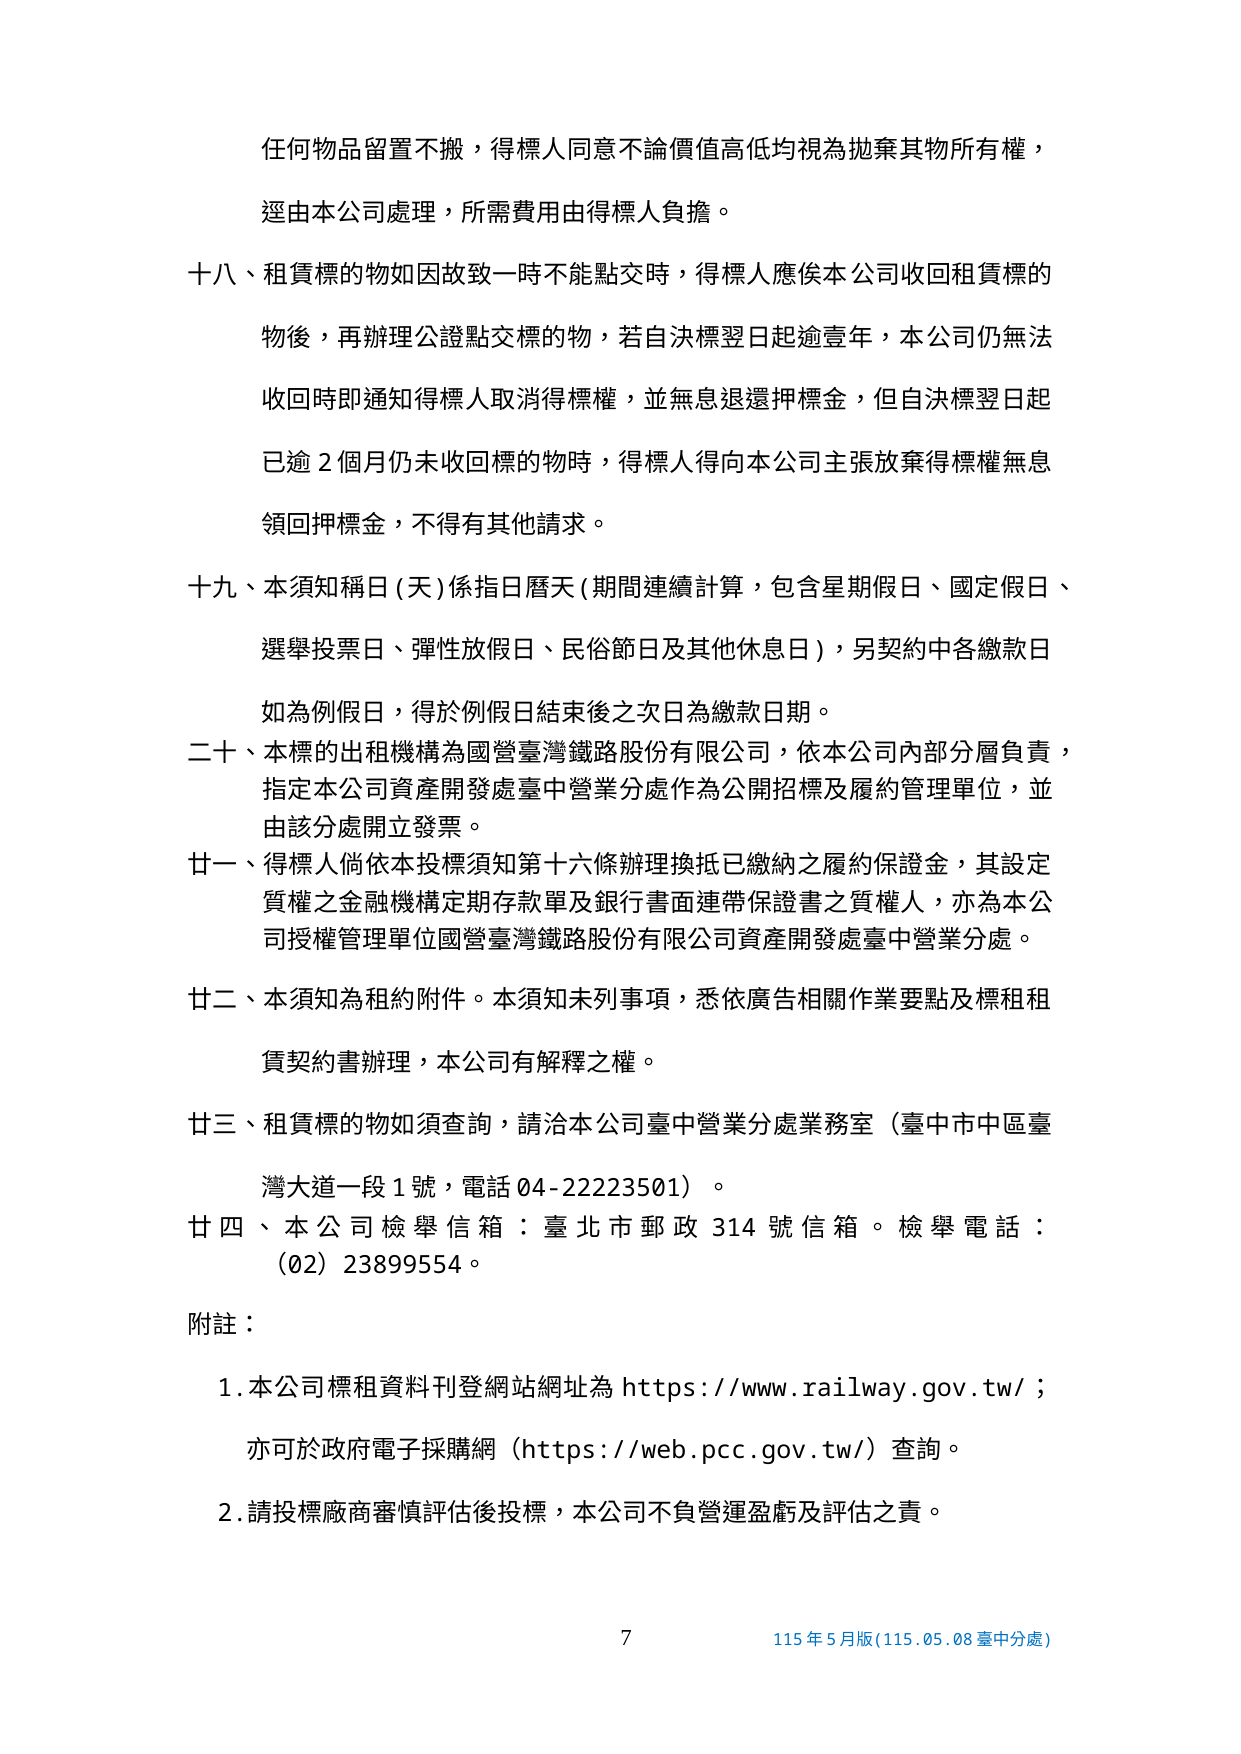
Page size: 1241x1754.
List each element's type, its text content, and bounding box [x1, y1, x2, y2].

text 十九、本須知稱日(天)係指日曆天(期間連續計算，包含星期假日、國定假日、選舉投票日、彈性放假日、民俗節日及其他休息日)，另契約中各繳款日如為例假日，得於例假日結束後之次日為繳款日期。 [187, 544, 1053, 731]
text 2.請投標廠商審慎評估後投標，本公司不負營運盈虧及評估之責。 [217, 1469, 1053, 1531]
text 廿二、本須知為租約附件。本須知未列事項，悉依廣告相關作業要點及標租租賃契約書辦理，本公司有解釋之權。 [187, 956, 1053, 1081]
text 附註： [187, 1281, 1053, 1344]
text 二十、本標的出租機構為國營臺灣鐵路股份有限公司，依本公司內部分層負責，指定本公司資產開發處臺中營業分處作為公開招標及履約管理單位，並由該分處開立發票。 [187, 731, 1053, 844]
text 十八、租賃標的物如因故致一時不能點交時，得標人應俟本公司收回租賃標的物後，再辦理公證點交標的物，若自決標翌日起逾壹年，本公司仍無法收回時即通知得標人取消得標權，並無息退還押標金，但自決標翌日起已逾2個月仍未收回標的物時，得標人得向本公司主張放棄得標權無息領回押標金，不得有其他請求。 [187, 231, 1053, 544]
text 1.本公司標租資料刊登網站網址為https://www.railway.gov.tw/；亦可於政府電子採購網（https://web.pcc.gov.tw/）查詢。 [217, 1344, 1053, 1469]
text 廿三、租賃標的物如須查詢，請洽本公司臺中營業分處業務室（臺中市中區臺灣大道一段1號，電話04-22223501）。 [187, 1081, 1053, 1206]
text 任何物品留置不搬，得標人同意不論價值高低均視為拋棄其物所有權，逕由本公司處理，所需費用由得標人負擔。 [187, 106, 1053, 231]
text 廿四、本公司檢舉信箱：臺北市郵政314號信箱。檢舉電話：（02）23899554。 [187, 1206, 1053, 1281]
text 廿一、得標人倘依本投標須知第十六條辦理換抵已繳納之履約保證金，其設定質權之金融機構定期存款單及銀行書面連帶保證書之質權人，亦為本公司授權管理單位國營臺灣鐵路股份有限公司資產開發處臺中營業分處。 [187, 844, 1053, 956]
